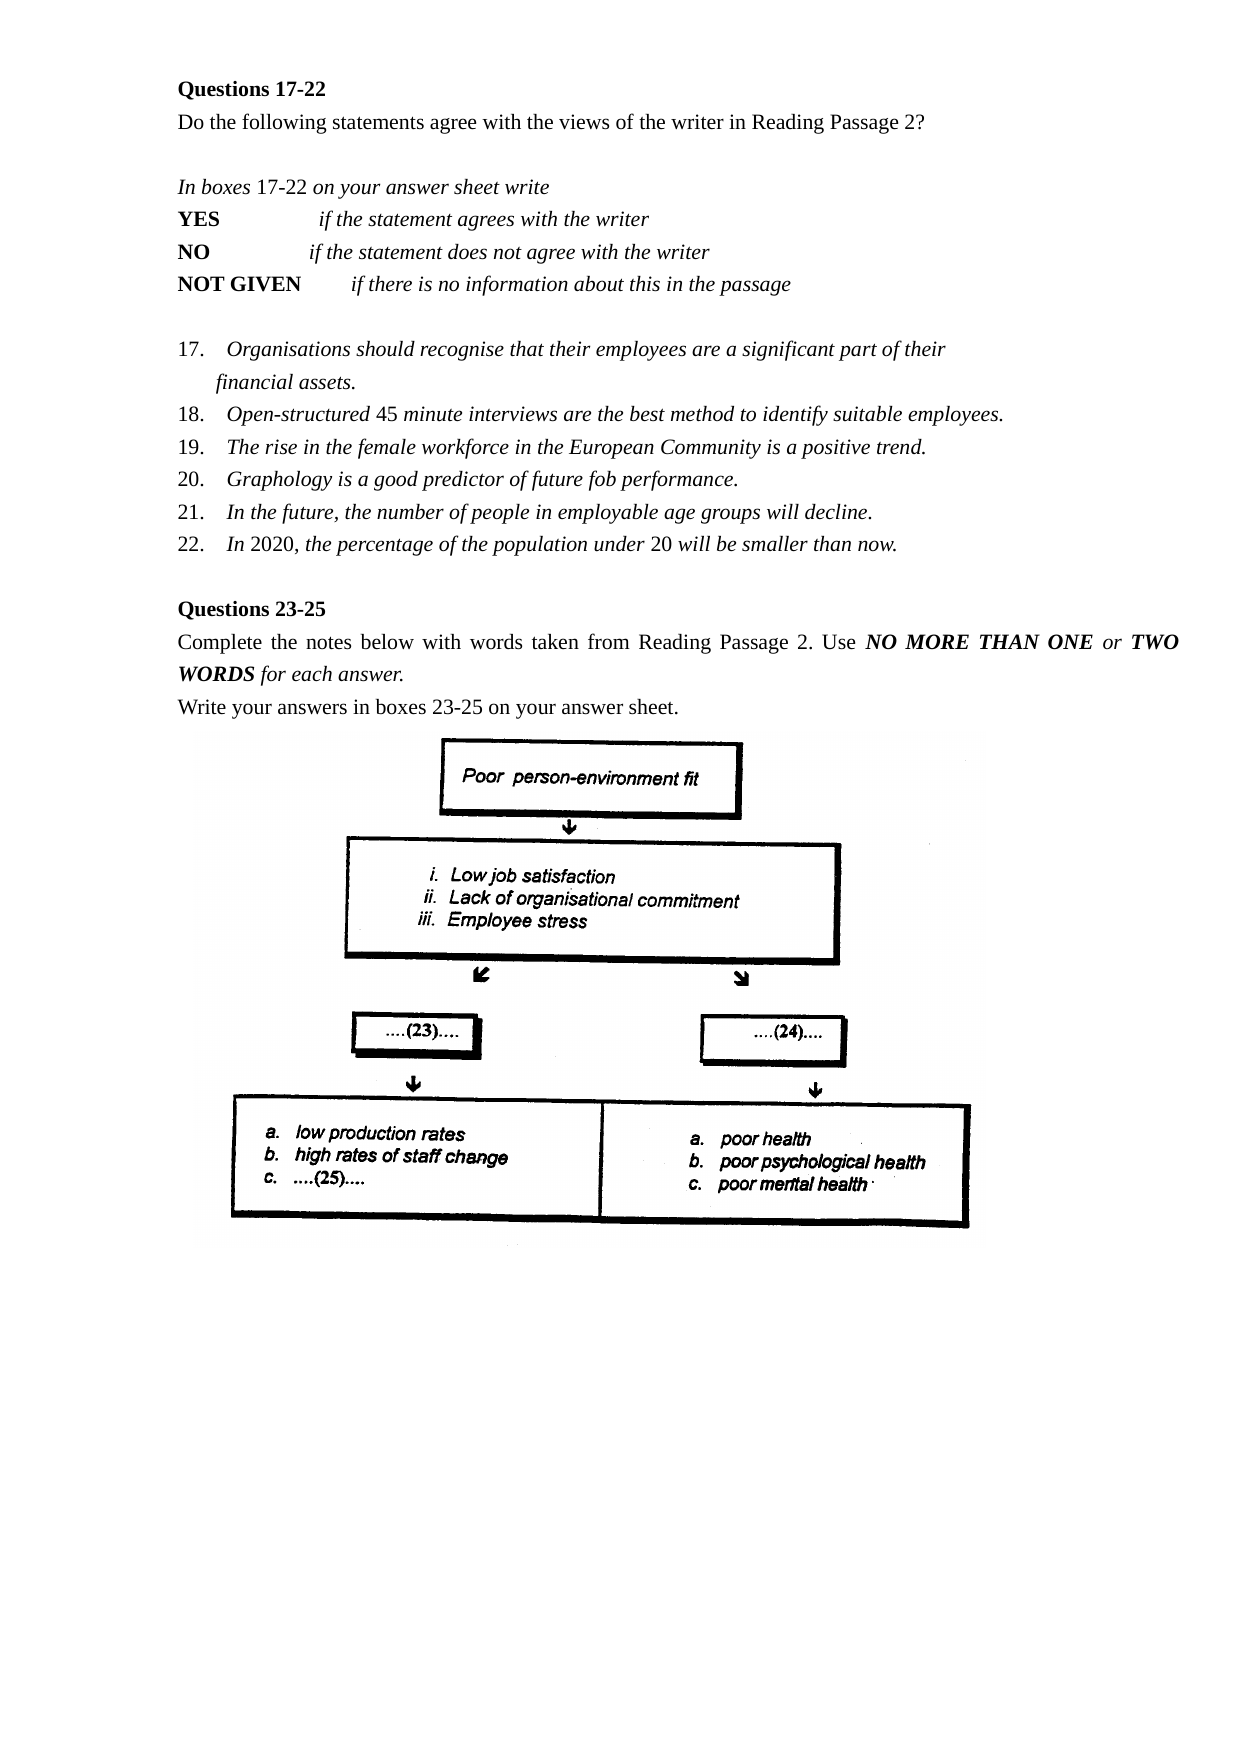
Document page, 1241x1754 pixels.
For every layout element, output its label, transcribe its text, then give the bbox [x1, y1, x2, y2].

text financial assets. [177, 360, 1181, 392]
text 19. The rise in the female workforce in the European Community is a positive trend. [177, 425, 1181, 457]
text Questions 17-22 [177, 67, 1181, 100]
text 17. Organisations should recognise that their employees are a significant part of their [177, 327, 1181, 360]
picture [193, 731, 986, 1248]
text Write your answers in boxes 23-25 on your answer sheet. [177, 685, 1181, 717]
text 21. In the future, the number of people in employable age groups will decline. [177, 490, 1181, 522]
text Complete the notes below with words taken from Reading Passage 2. Use NO MORE THAN ONE or TWO WORDS for each answer. [177, 620, 1181, 685]
text Questions 23-25 [177, 587, 1181, 620]
text 20. Graphology is a good predictor of future fob performance. [177, 457, 1181, 490]
text Do the following statements agree with the views of the writer in Reading Passage 2? [177, 100, 1181, 132]
text 22. In 2020, the percentage of the population under 20 will be smaller than now. [177, 522, 1181, 555]
text In boxes 17-22 on your answer sheet write [177, 165, 1181, 197]
text YES if the statement agrees with the writer [177, 197, 1181, 230]
text NOT GIVEN if there is no information about this in the passage [177, 262, 1181, 295]
text 18. Open-structured 45 minute interviews are the best method to identify suitable employees. [177, 392, 1181, 425]
text NO if the statement does not agree with the writer [177, 230, 1181, 262]
